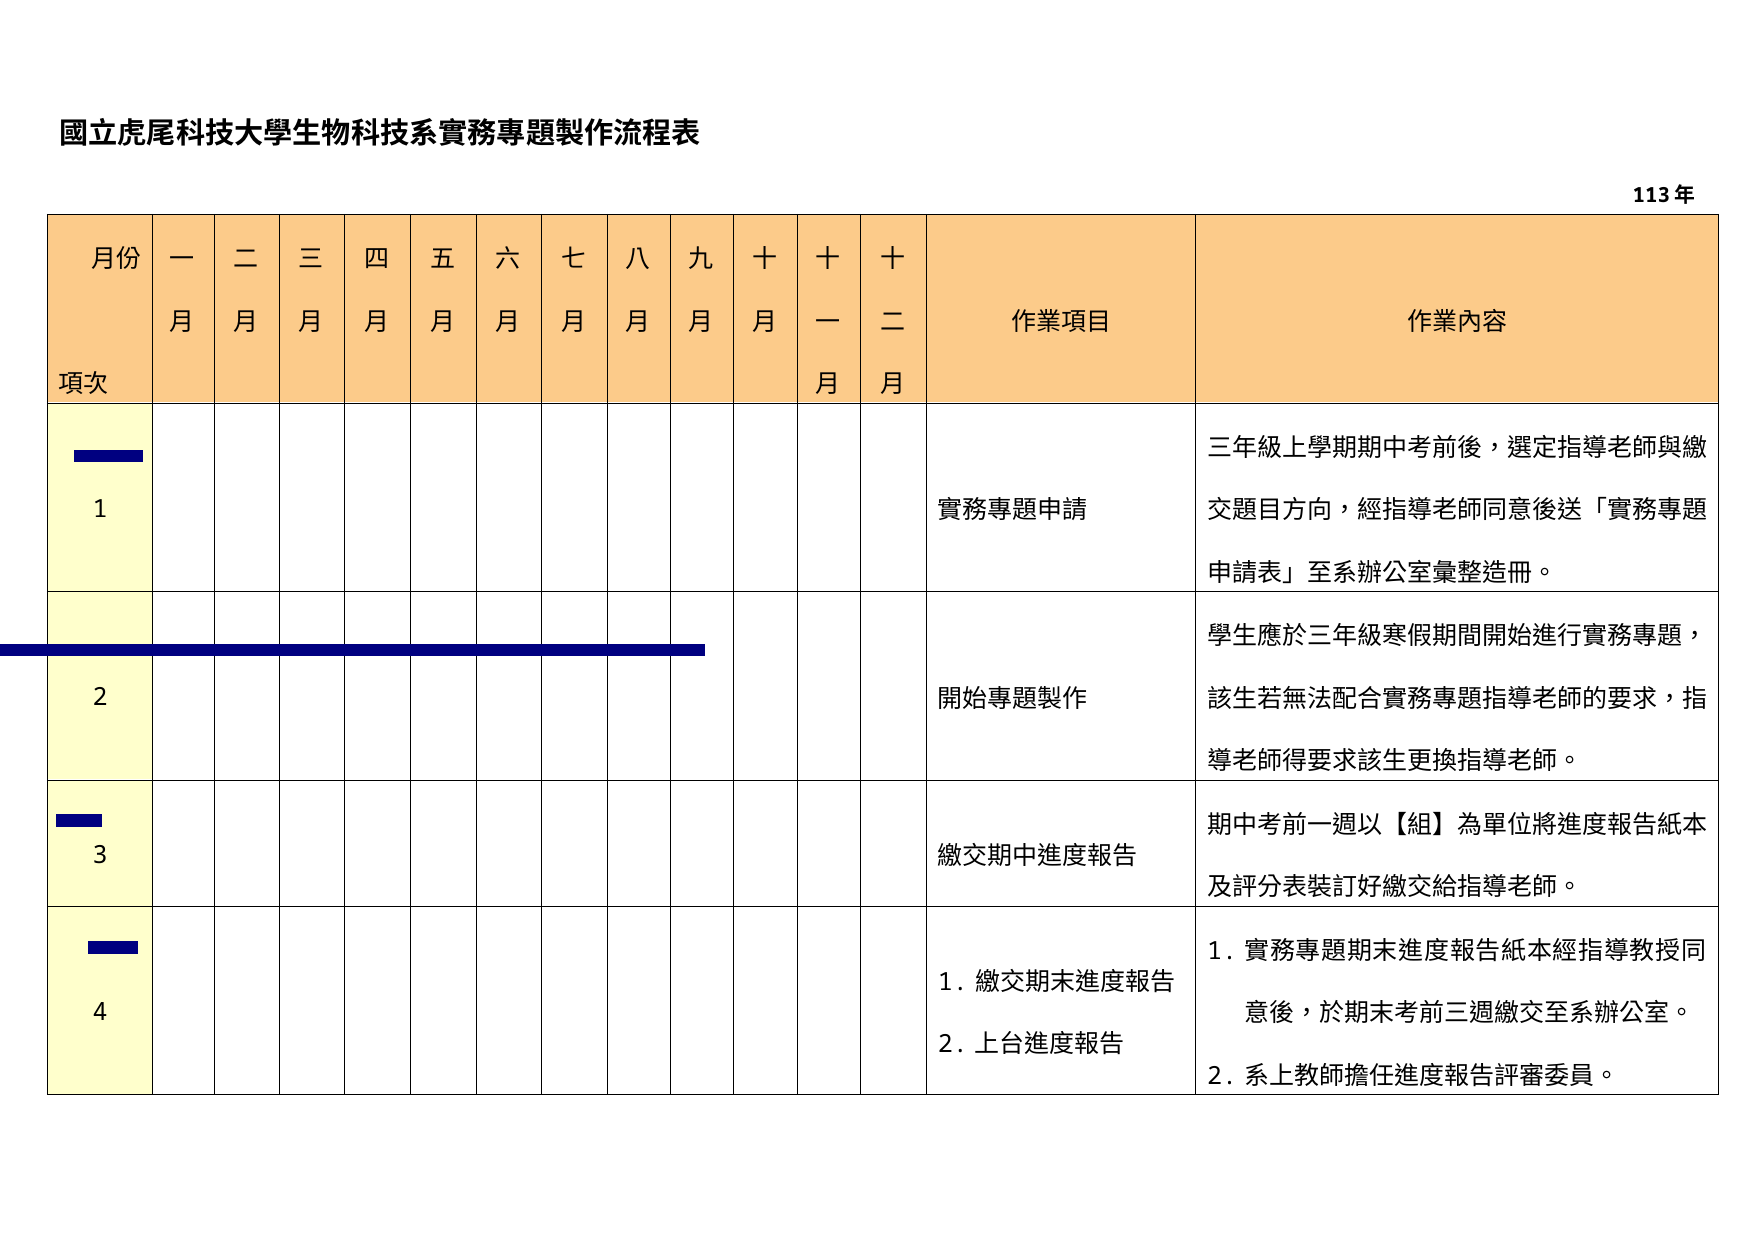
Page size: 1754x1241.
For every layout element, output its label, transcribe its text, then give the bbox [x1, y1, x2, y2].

table_cell [411, 781, 476, 906]
table_cell [477, 656, 541, 779]
table_cell [477, 781, 541, 906]
table_cell [861, 592, 926, 779]
table_cell [542, 781, 607, 906]
table_cell [734, 907, 797, 1094]
table_header 四 月 [345, 215, 410, 402]
table_cell [48, 592, 152, 644]
table_cell [411, 592, 476, 644]
table_header 一 月 [153, 215, 214, 402]
table_cell [345, 656, 410, 779]
table_cell [798, 404, 860, 591]
table_header 八 月 [608, 215, 670, 402]
table_cell [671, 404, 733, 591]
table_header 十 月 [734, 215, 797, 402]
table_cell [542, 592, 607, 644]
table_cell [280, 781, 344, 906]
table_header 作業內容 [1196, 215, 1718, 402]
table_header 七 月 [542, 215, 607, 402]
table_cell [671, 781, 733, 906]
table_cell [215, 656, 279, 779]
table_cell [542, 907, 607, 1094]
text 國立虎尾科技大學生物科技系實務專題製作流程表 [59, 89, 1695, 151]
table_cell 期中考前一週以【組】為單位將進度報告紙本及評分表裝訂好繳交給指導老師。 [1196, 781, 1718, 906]
table_cell [798, 781, 860, 906]
table_cell [542, 404, 607, 591]
table_header 九 月 [671, 215, 733, 402]
text 113年 [59, 151, 1695, 214]
table_cell [861, 404, 926, 591]
table_cell [345, 907, 410, 1094]
table_cell 實務專題申請 [927, 404, 1195, 591]
table_cell [411, 404, 476, 591]
table_cell [280, 592, 344, 644]
table_cell [411, 907, 476, 1094]
table_cell [280, 404, 344, 591]
table_cell [153, 907, 214, 1094]
table_cell 3 [48, 781, 152, 906]
table_header 月份 項次 [48, 215, 152, 402]
table_cell [734, 592, 797, 779]
table_cell [608, 907, 670, 1094]
table_cell 開始專題製作 [927, 592, 1195, 779]
table_cell [542, 656, 607, 779]
table_header 六 月 [477, 215, 541, 402]
table_cell [153, 404, 214, 591]
table_cell [215, 781, 279, 906]
table_cell [215, 404, 279, 591]
table_cell [734, 404, 797, 591]
table_cell 1 [48, 404, 152, 591]
table_cell 繳交期末進度報告 上台進度報告 [927, 907, 1195, 1094]
table_cell [153, 592, 214, 644]
table_cell [477, 404, 541, 591]
table_cell [861, 781, 926, 906]
table_cell [215, 592, 279, 644]
table_cell [411, 656, 476, 779]
table_header 二 月 [215, 215, 279, 402]
table_cell [608, 656, 670, 779]
table_header 十 二 月 [861, 215, 926, 402]
table_cell [280, 907, 344, 1094]
table_header 十 一 月 [798, 215, 860, 402]
table_cell [153, 656, 214, 779]
table_cell 學生應於三年級寒假期間開始進行實務專題，該生若無法配合實務專題指導老師的要求，指導老師得要求該生更換指導老師。 [1196, 592, 1718, 779]
table_cell [608, 404, 670, 591]
table_cell [345, 592, 410, 644]
table_cell 三年級上學期期中考前後，選定指導老師與繳交題目方向，經指導老師同意後送「實務專題申請表」至系辦公室彙整造冊。 [1196, 404, 1718, 591]
table_cell [153, 781, 214, 906]
table_cell [608, 781, 670, 906]
table_cell 實務專題期末進度報告紙本經指導教授同意後，於期末考前三週繳交至系辦公室。 系上教師擔任進度報告評審委員。 [1196, 907, 1718, 1094]
table_cell [734, 781, 797, 906]
table_cell [345, 404, 410, 591]
table_cell [861, 907, 926, 1094]
table_cell [280, 656, 344, 779]
table_header 作業項目 [927, 215, 1195, 402]
table_cell [215, 907, 279, 1094]
table_cell [798, 907, 860, 1094]
table_cell [671, 592, 733, 779]
table_cell [477, 592, 541, 644]
table_cell [798, 592, 860, 779]
table_header 三 月 [280, 215, 344, 402]
table_cell 繳交期中進度報告 [927, 781, 1195, 906]
table_cell [608, 592, 670, 644]
table_cell 2 [48, 656, 152, 779]
table_cell [345, 781, 410, 906]
table_cell [671, 907, 733, 1094]
table_cell [477, 907, 541, 1094]
table_header 五 月 [411, 215, 476, 402]
table_cell 4 [48, 907, 152, 1094]
